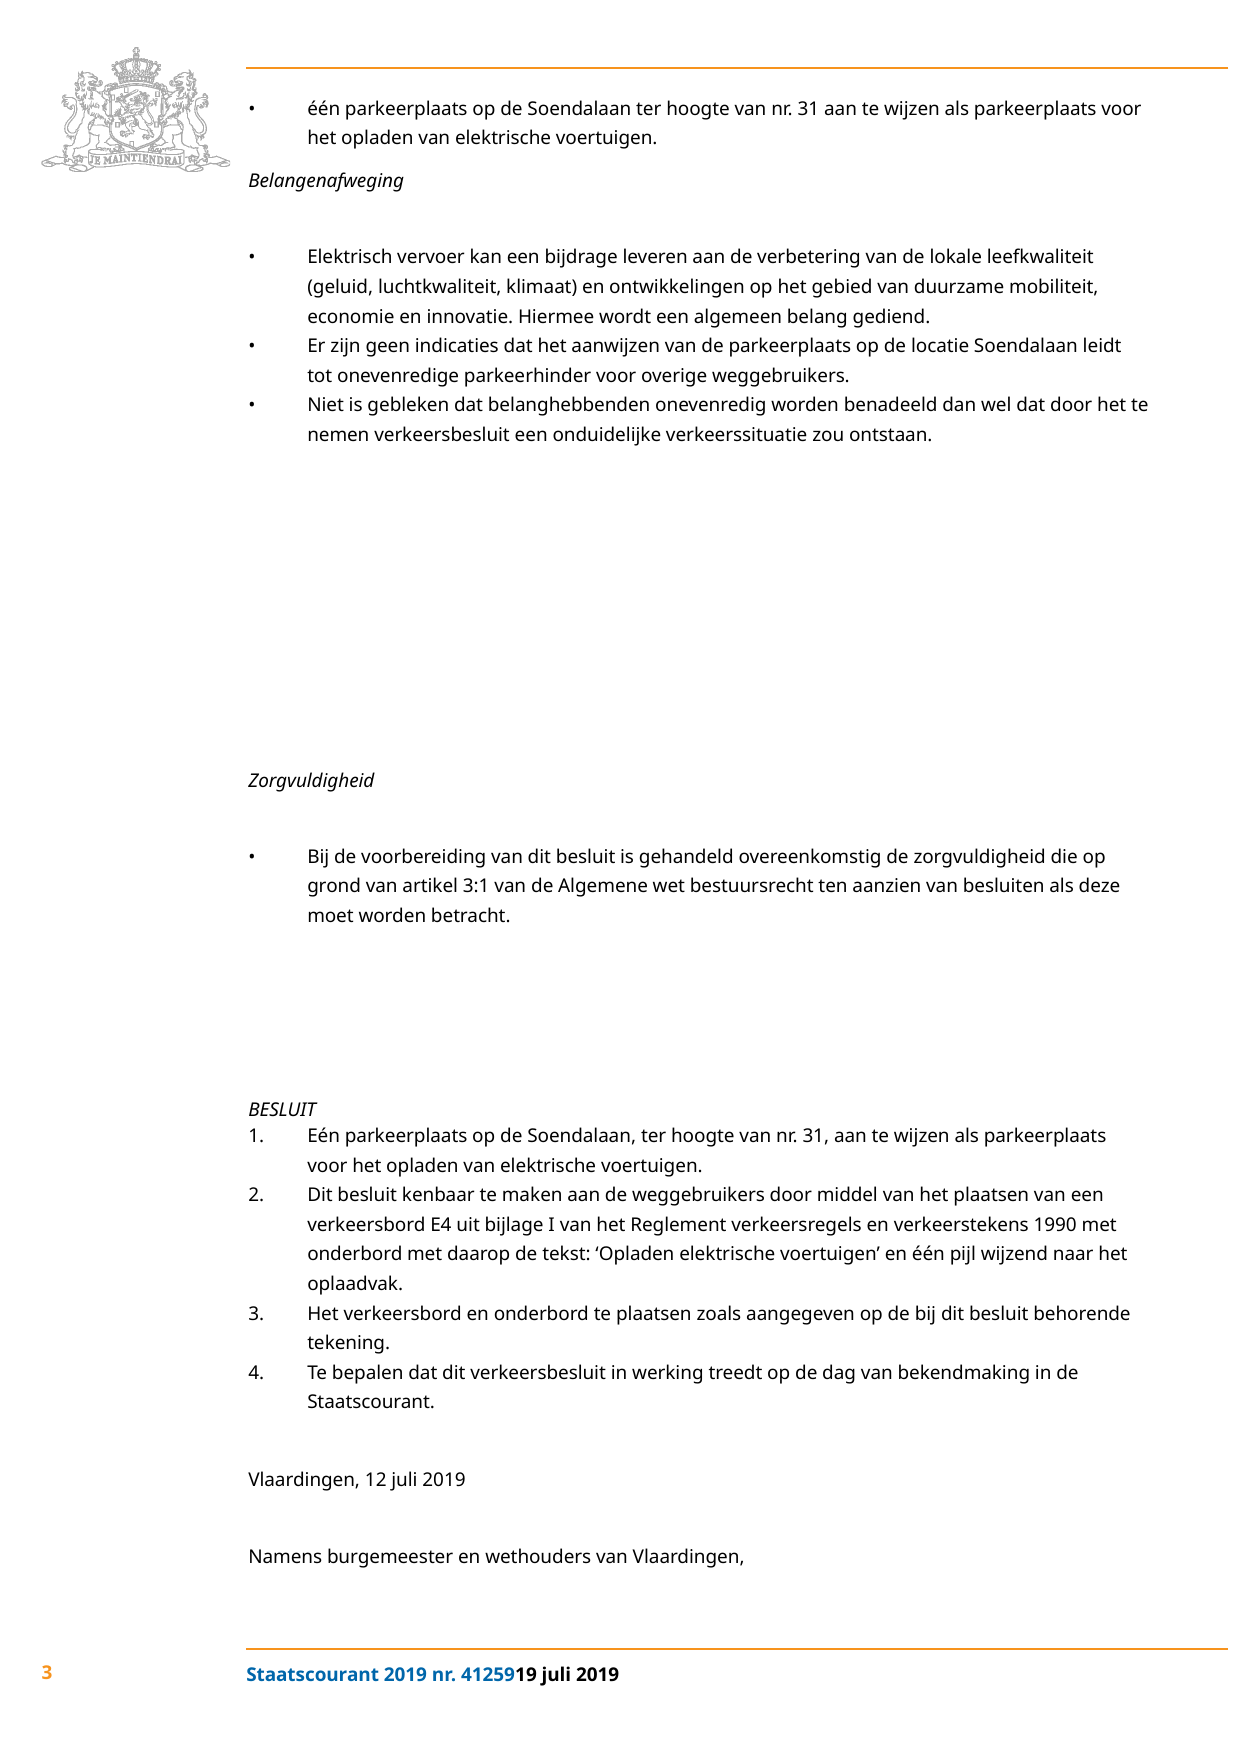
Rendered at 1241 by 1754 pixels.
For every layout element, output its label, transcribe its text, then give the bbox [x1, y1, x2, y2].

picture [41, 47, 231, 172]
list Niet is gebleken dat belanghebbenden onevenredig worden benadeeld dan wel dat door het te nemen verkeersbesluit een onduidelijke verkeerssituatie zou ontstaan. [248, 392, 1152, 447]
text Belangenafweging [248, 167, 1152, 193]
list Eén parkeerplaats op de Soendalaan, ter hoogte van nr. 31, aan te wijzen als parkeerplaats voor het opladen van elektrische voertuigen. [248, 1122, 1152, 1177]
list Het verkeersbord en onderbord te plaatsen zoals aangegeven op de bij dit besluit behorende tekening. [248, 1300, 1152, 1355]
text Namens burgemeester en wethouders van Vlaardingen, [248, 1543, 1152, 1569]
list Er zijn geen indicaties dat het aanwijzen van de parkeerplaats op de locatie Soendalaan leidt tot onevenredige parkeerhinder voor overige weggebruikers. [248, 332, 1152, 388]
list één parkeerplaats op de Soendalaan ter hoogte van nr. 31 aan te wijzen als parkeerplaats voor het opladen van elektrische voertuigen. [248, 95, 1152, 150]
list Bij de voorbereiding van dit besluit is gehandeld overeenkomstig de zorgvuldigheid die op grond van artikel 3:1 van de Algemene wet bestuursrecht ten aanzien van besluiten als deze moet worden betracht. [248, 843, 1152, 928]
text BESLUIT [248, 1096, 1152, 1122]
list Elektrisch vervoer kan een bijdrage leveren aan de verbetering van de lokale leefkwaliteit (geluid, luchtkwaliteit, klimaat) en ontwikkelingen op het gebied van duurzame mobiliteit, economie en innovatie. Hiermee wordt een algemeen belang gediend. [248, 244, 1152, 328]
text Vlaardingen, 12 juli 2019 [248, 1466, 1152, 1492]
text Zorgvuldigheid [248, 767, 1152, 792]
list Dit besluit kenbaar te maken aan de weggebruikers door middel van het plaatsen van een verkeersbord E4 uit bijlage I van het Reglement verkeersregels en verkeerstekens 1990 met onderbord met daarop de tekst: ‘Opladen elektrische voertuigen’ en één pijl wijzend naar het oplaadvak. [248, 1181, 1152, 1296]
list Te bepalen dat dit verkeersbesluit in werking treedt op de dag van bekendmaking in de Staatscourant. [248, 1359, 1152, 1414]
